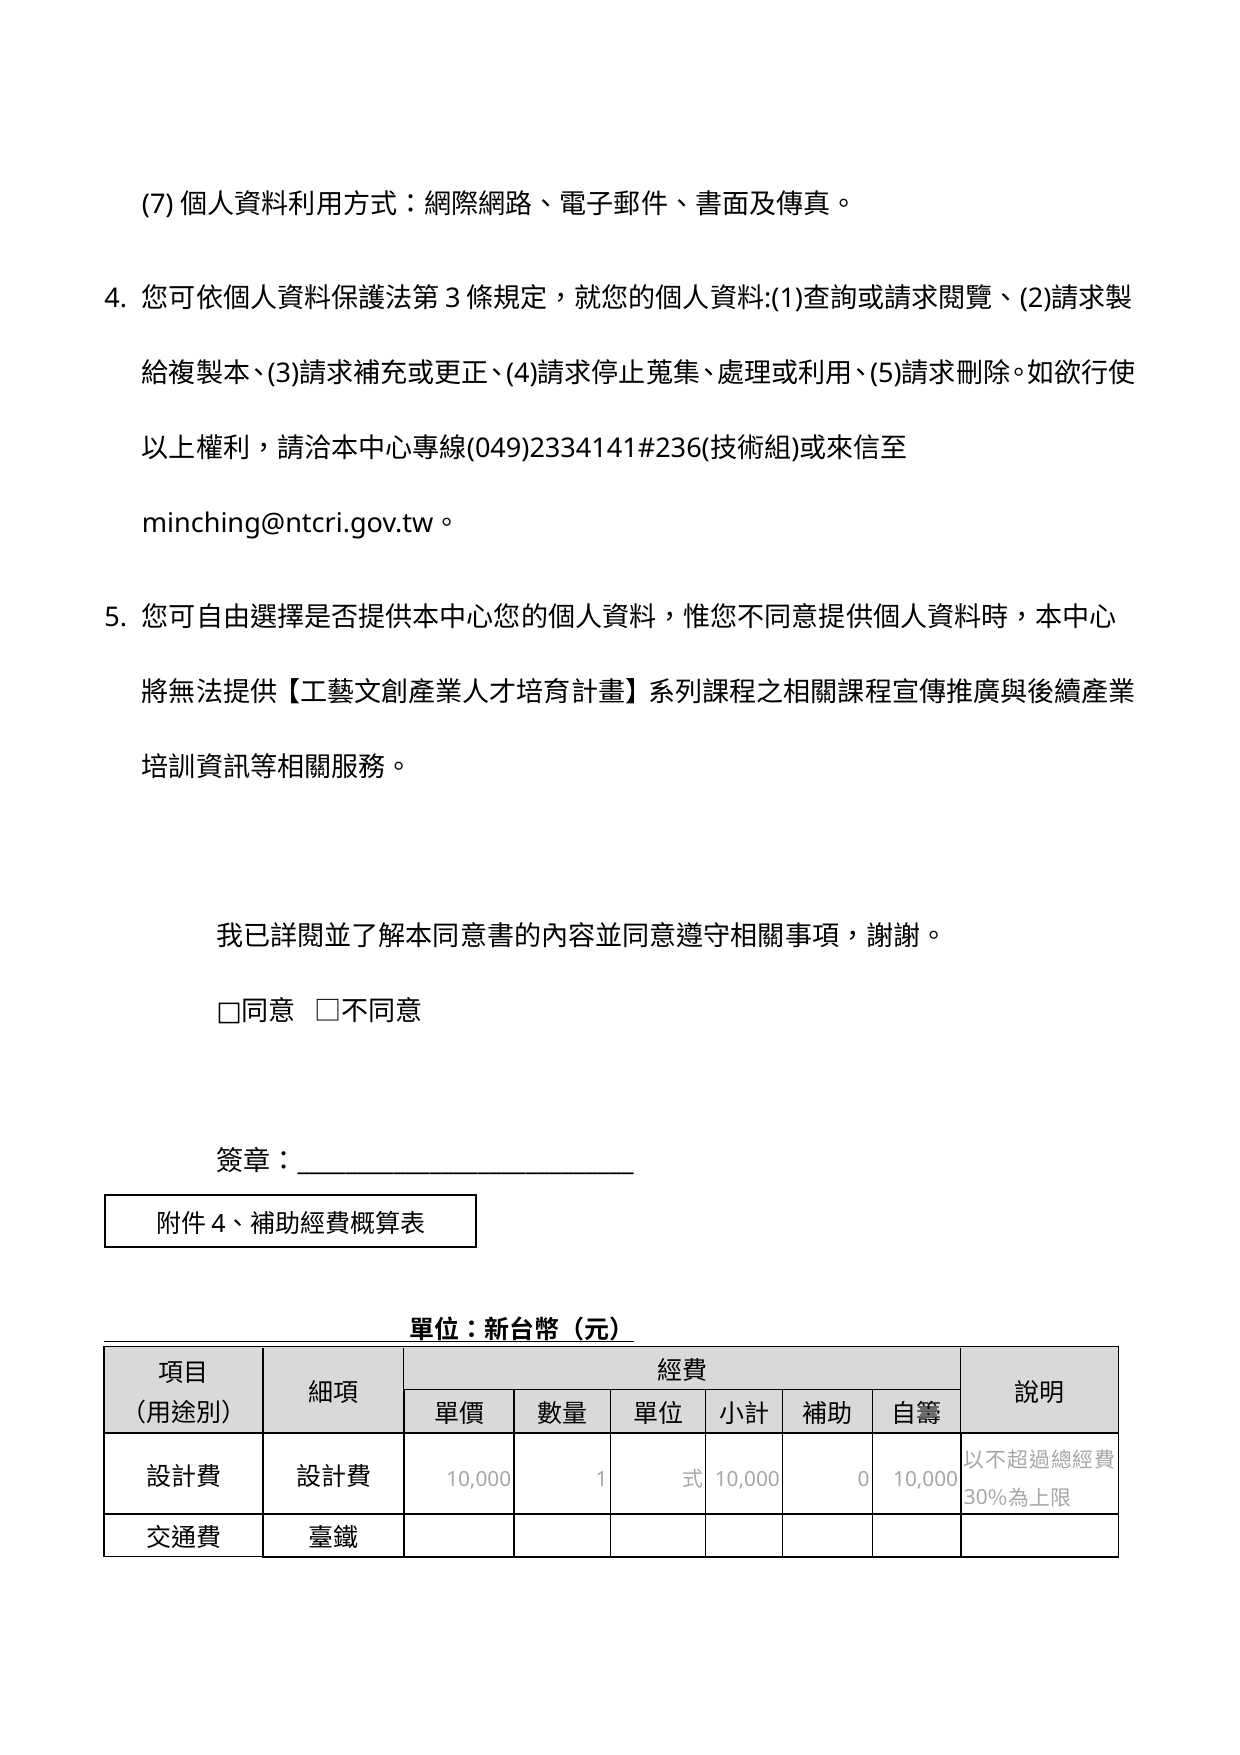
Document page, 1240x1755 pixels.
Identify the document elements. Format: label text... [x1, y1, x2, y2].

table_header 項目 （用途別） [105, 1347, 263, 1432]
table_cell 單位 [611, 1390, 705, 1432]
table_cell 補助 [783, 1390, 872, 1432]
list 您可自由選擇是否提供本中心您的個人資料，惟您不同意提供個人資料時，本中心將無法提供【工藝文創產業人才培育計畫】系列課程之相關課程宣傳推廣與後續產業培訓資訊等相關服務。 [104, 577, 1135, 802]
list 您可依個人資料保護法第3條規定，就您的個人資料:(1)查詢或請求閱覽、(2)請求製給複製本、(3)請求補充或更正、(4)請求停止蒐集、處理或利用、(5)請求刪除。如欲行使以上權利，請洽本中心專線(049)2334141#236(技術組)或來信至minching@ntcri.gov.tw。 [104, 258, 1135, 558]
table_cell [962, 1515, 1118, 1556]
table_cell 10,000 [873, 1434, 960, 1513]
table_cell 以不超過總經費30％為上限 [962, 1434, 1118, 1513]
table_cell 臺鐵 [264, 1515, 403, 1556]
list 個人資料利用方式：網際網路、電子郵件、書面及傳真。 [142, 164, 1135, 239]
text □同意 □不同意 [104, 971, 1135, 1046]
table_cell 自籌 [873, 1390, 960, 1432]
table_cell [405, 1515, 513, 1556]
table_cell 1 [515, 1434, 610, 1513]
table_header 細項 [264, 1347, 403, 1432]
table_cell 設計費 [105, 1434, 262, 1513]
table_header 說明 [961, 1347, 1118, 1432]
table_cell 10,000 [706, 1434, 782, 1513]
table_cell 小計 [706, 1390, 782, 1432]
table_cell [706, 1515, 782, 1556]
text 簽章：____________________________ [104, 1121, 1135, 1196]
table_cell 交通費 [105, 1515, 262, 1556]
table_cell 設計費 [264, 1434, 403, 1513]
text 我已詳閱並了解本同意書的內容並同意遵守相關事項，謝謝。 [104, 896, 1135, 971]
table_cell [611, 1515, 705, 1556]
table_cell [873, 1515, 960, 1556]
table_cell 0 [783, 1434, 872, 1513]
table_cell 單價 [405, 1390, 513, 1432]
table_header 經費 [404, 1347, 960, 1389]
table_cell 10,000 [405, 1434, 513, 1513]
table_cell 數量 [515, 1390, 610, 1432]
table_cell [515, 1515, 610, 1556]
text 單位：新台幣（元） [104, 1308, 1240, 1346]
text 附件4、補助經費概算表 [121, 1203, 460, 1238]
table_cell [783, 1515, 872, 1556]
table_cell 式 [611, 1434, 705, 1513]
